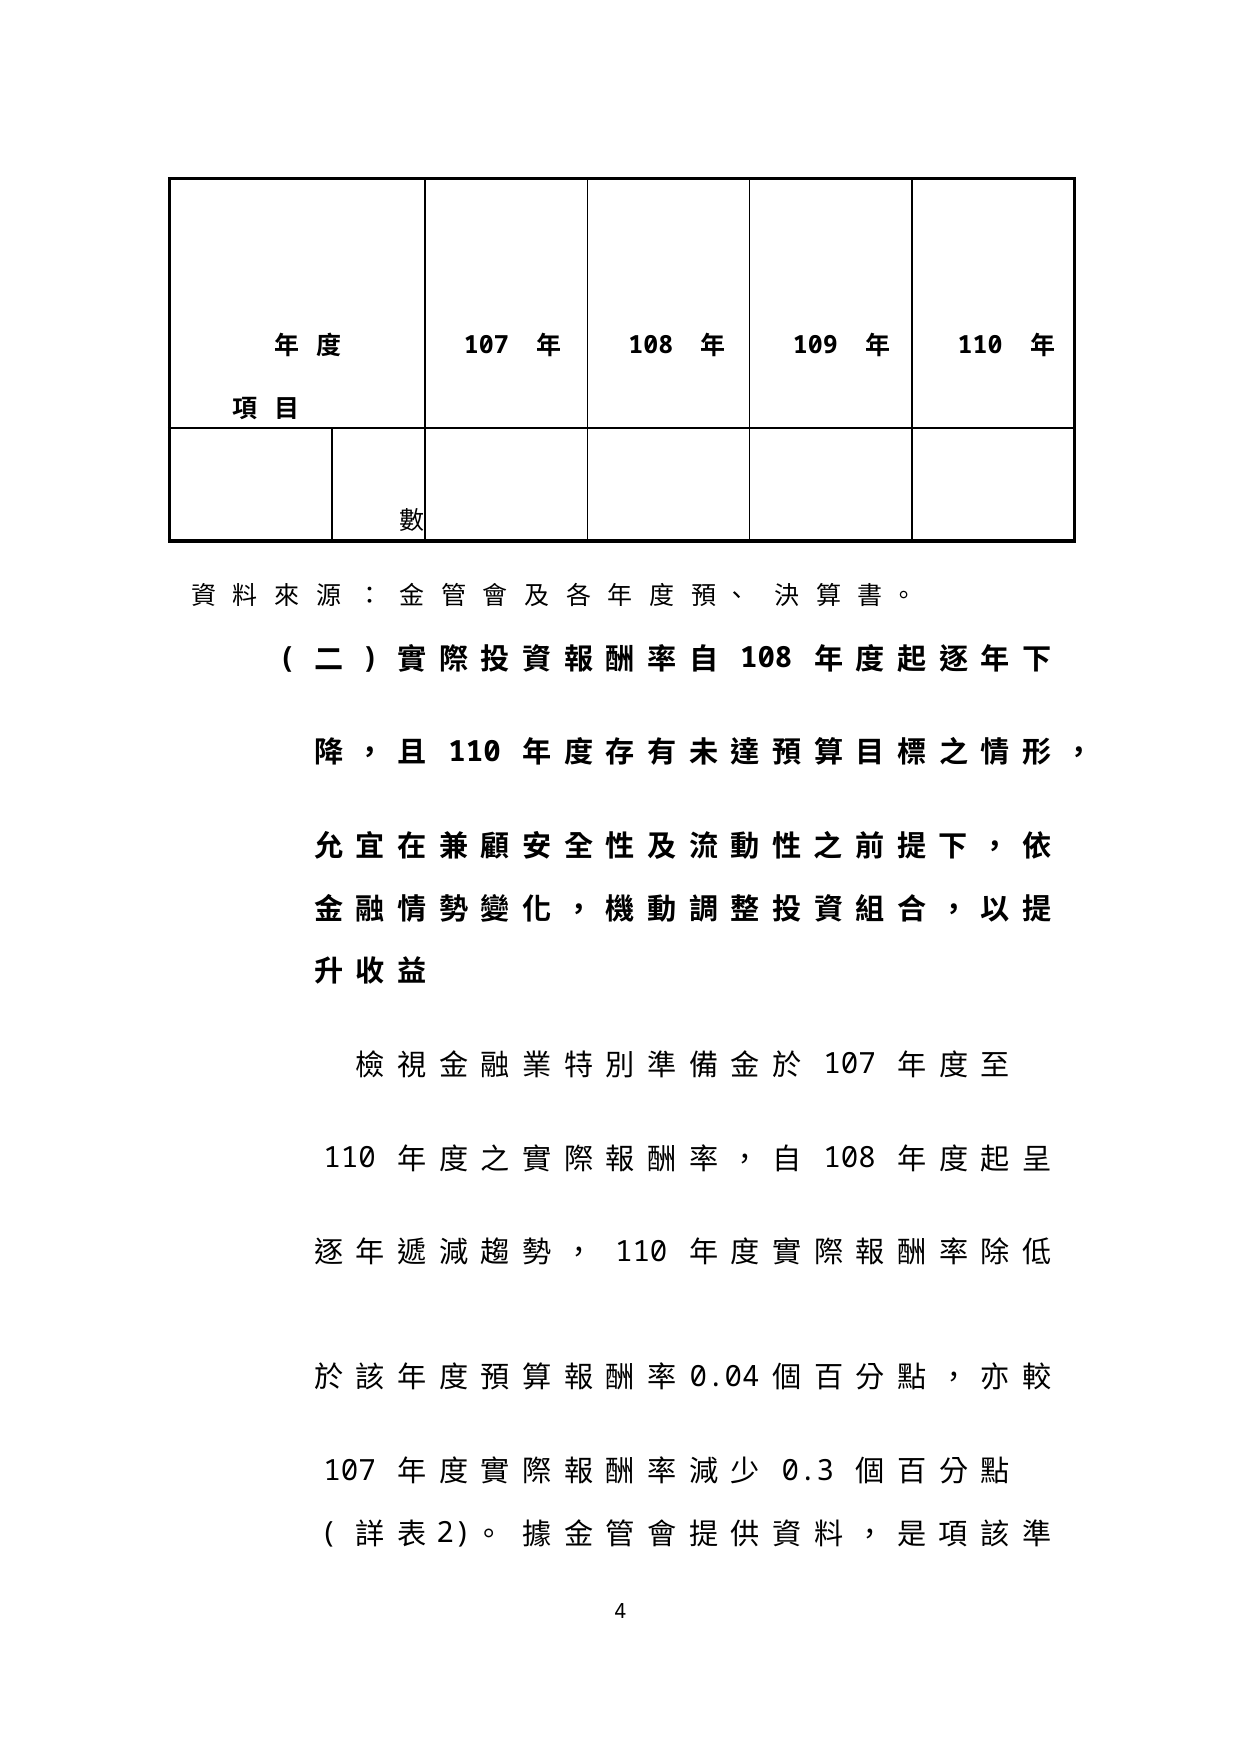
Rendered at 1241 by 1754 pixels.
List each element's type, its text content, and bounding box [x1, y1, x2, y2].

table_cell 數 [333, 429, 424, 539]
table_header 109年 [750, 180, 911, 427]
table_header 107年 [426, 180, 587, 427]
table_cell [426, 429, 587, 539]
table_header 年度 項目 [171, 180, 424, 427]
text (二)實際投資報酬率自108年度起逐年下降，且110年度存有未達預算目標之情形，允宜在兼顧安全性及流動性之前提下，依金融情勢變化，機動調整投資組合，以提升收益 [242, 615, 1058, 990]
table_header 108年 [588, 180, 749, 427]
table_cell [171, 429, 331, 539]
text 檢視金融業特別準備金於107年度至110年度之實際報酬率，自108年度起呈逐年遞減趨勢，110年度實際報酬率除低於該年度預算報酬率0.04個百分點，亦較107年度實際報酬率減少0.3個百分點(詳表2)。據金管會提供資料，是項該準備金之運用首重安全性及流動性，以投資公債為主，惟為兼顧收益性，將在金融業特別準備金運用管理辦法第6條之運用範圍內，綜合評估總體經濟金融情勢、利率變化趨勢等因素，機動調整投資組合，鑒於金融業特別準備金日益擴增，允宜審慎關注後續金融情勢變化，在兼顧安全性及流動性之前提下，建構適當之投資組合，以提高資金運用效益。 [271, 990, 1058, 1552]
text 資料來源：金管會及各年度預、決算書。 [168, 552, 1058, 615]
table_cell [588, 429, 749, 539]
table_cell [750, 429, 911, 539]
table_header 110年 [913, 180, 1073, 427]
table_cell [913, 429, 1073, 539]
